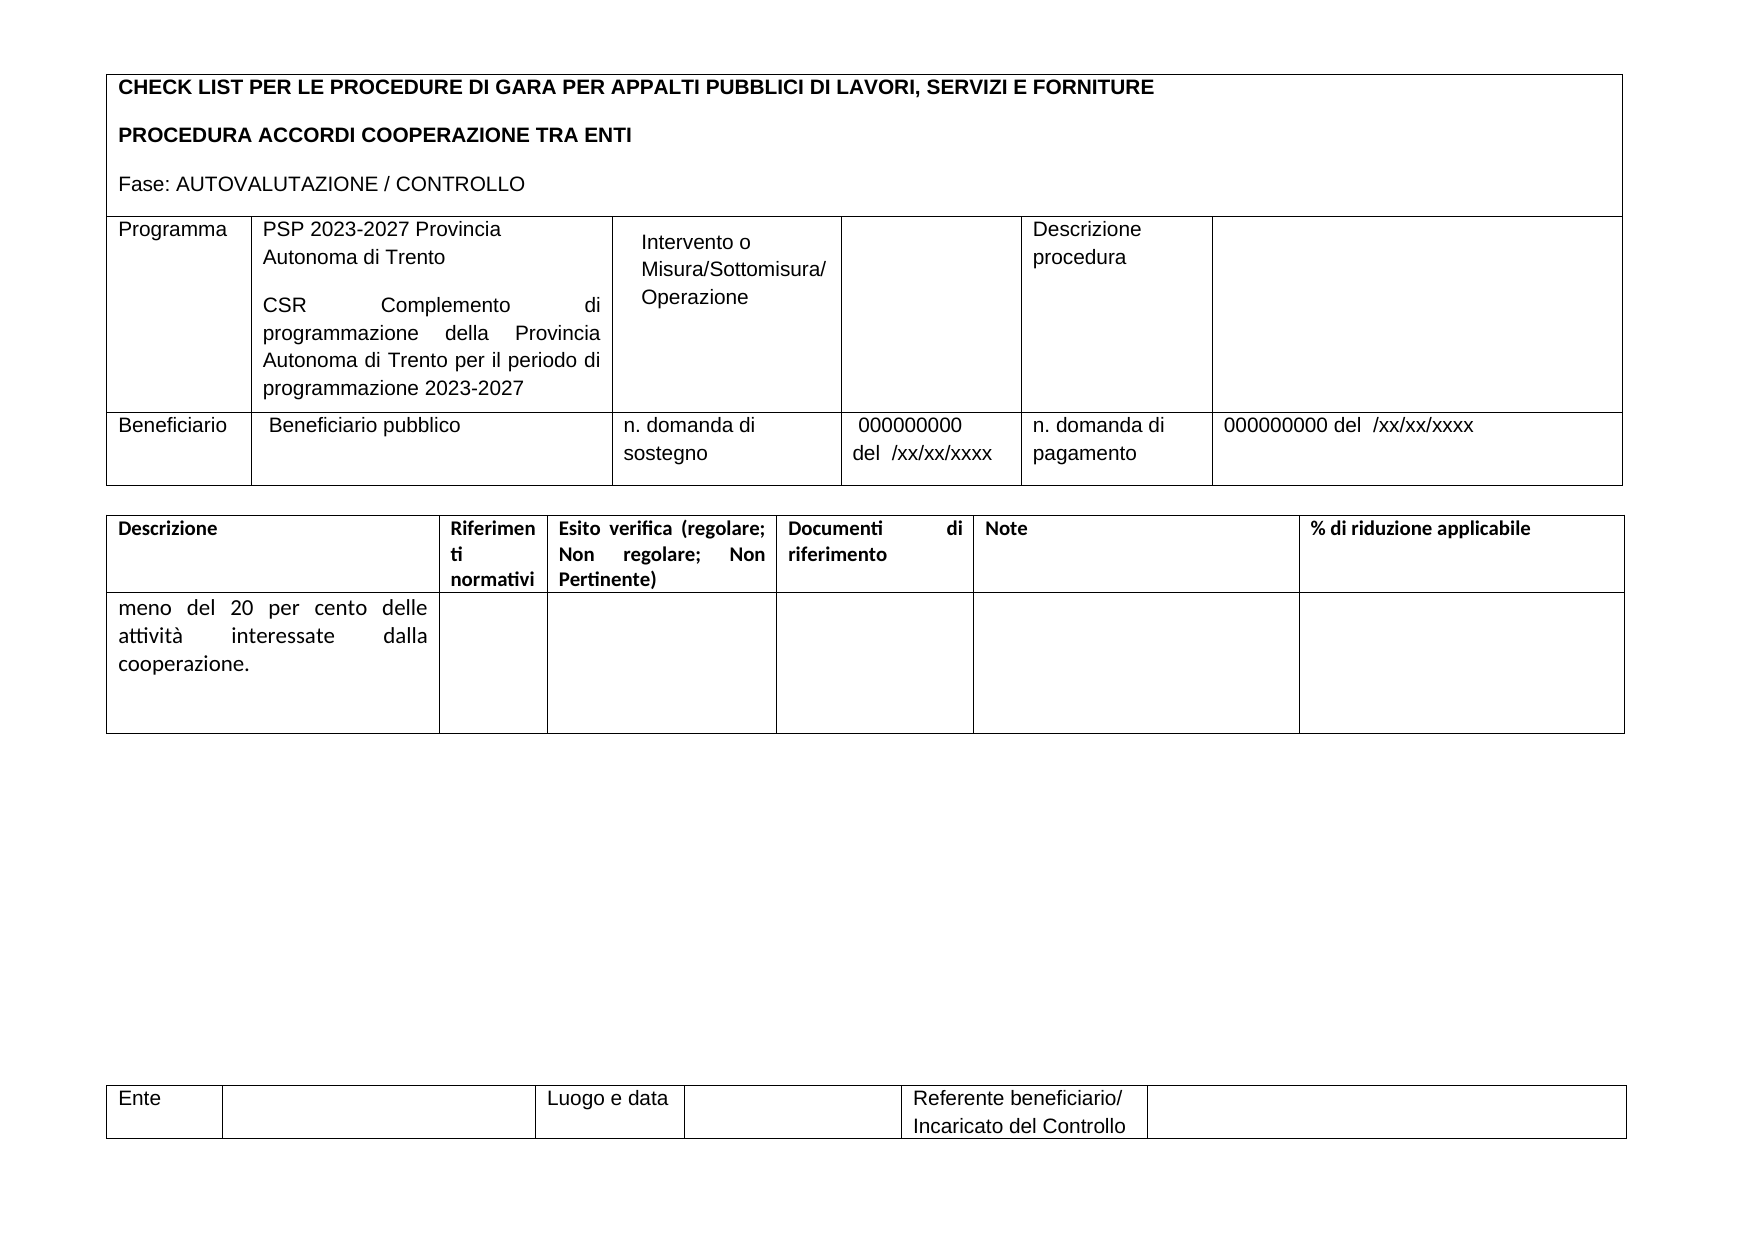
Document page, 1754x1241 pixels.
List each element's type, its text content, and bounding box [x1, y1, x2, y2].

table_header % di riduzione applicabile [1300, 516, 1624, 592]
table_cell [548, 593, 776, 733]
table_header Riferimenti normativi [440, 516, 547, 592]
table_cell [974, 593, 1299, 733]
table_header Documenti di riferimento [777, 516, 973, 592]
table_cell [777, 593, 973, 733]
table_cell [440, 593, 547, 733]
table_cell meno del 20 per cento delle attività interessate dalla cooperazione. [107, 593, 439, 733]
table_header Esito verifica (regolare; Non regolare; Non Pertinente) [548, 516, 776, 592]
table_cell [1300, 593, 1624, 733]
table_header Note [974, 516, 1299, 592]
table_header Descrizione [107, 516, 439, 592]
